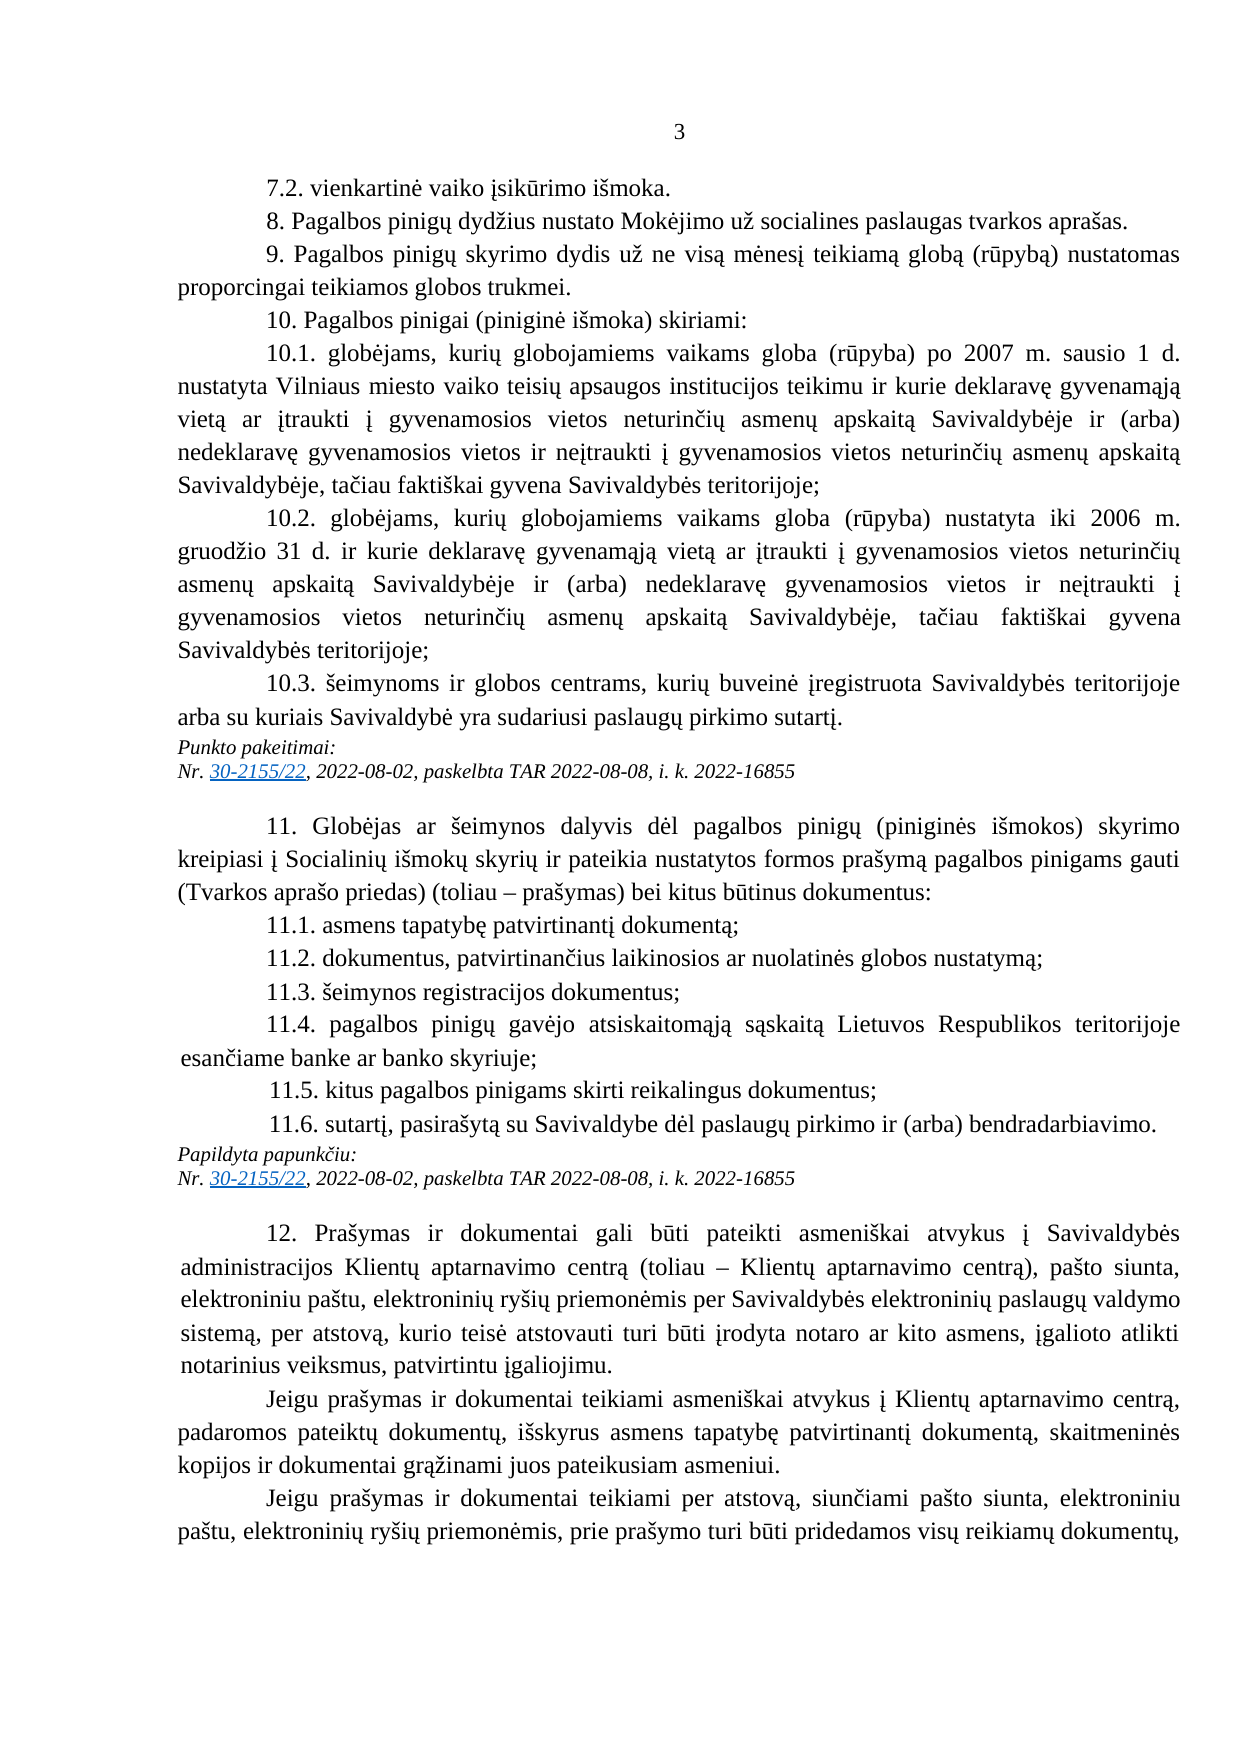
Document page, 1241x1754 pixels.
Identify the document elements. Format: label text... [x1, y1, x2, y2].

text Nr. 30-2155/22, 2022-08-02, paskelbta TAR 2022-08-08, i. k. 2022-16855 [177, 759, 1181, 783]
text 10.2. globėjams, kurių globojamiems vaikams globa (rūpyba) nustatyta iki 2006 m. gruodžio 31 d. ir kurie deklaravę gyvenamąją vietą ar įtraukti į gyvenamosios vietos neturinčių asmenų apskaitą Savivaldybėje ir (arba) nedeklaravę gyvenamosios vietos ir neįtraukti į gyvenamosios vietos neturinčių asmenų apskaitą Savivaldybėje, tačiau faktiškai gyvena Savivaldybės teritorijoje; [177, 503, 1181, 664]
text 9. Pagalbos pinigų skyrimo dydis už ne visą mėnesį teikiamą globą (rūpybą) nustatomas proporcingai teikiamos globos trukmei. [177, 239, 1181, 301]
text Nr. 30-2155/22, 2022-08-02, paskelbta TAR 2022-08-08, i. k. 2022-16855 [177, 1166, 1181, 1190]
text 11.1. asmens tapatybę patvirtinantį dokumentą; [180, 911, 1181, 939]
text Papildyta papunkčiu: [177, 1142, 1181, 1166]
text 10. Pagalbos pinigai (piniginė išmoka) skiriami: [177, 305, 1181, 334]
text 8. Pagalbos pinigų dydžius nustato Mokėjimo už socialines paslaugas tvarkos aprašas. [266, 206, 1181, 235]
text 11.6. sutartį, pasirašytą su Savivaldybe dėl paslaugų pirkimo ir (arba) bendradarbiavimo. [180, 1109, 1181, 1137]
text 11.3. šeimynos registracijos dokumentus; [180, 977, 1181, 1005]
text 10.1. globėjams, kurių globojamiems vaikams globa (rūpyba) po 2007 m. sausio 1 d. nustatyta Vilniaus miesto vaiko teisių apsaugos institucijos teikimu ir kurie deklaravę gyvenamąją vietą ar įtraukti į gyvenamosios vietos neturinčių asmenų apskaitą Savivaldybėje ir (arba) nedeklaravę gyvenamosios vietos ir neįtraukti į gyvenamosios vietos neturinčių asmenų apskaitą Savivaldybėje, tačiau faktiškai gyvena Savivaldybės teritorijoje; [177, 338, 1181, 499]
text 11.4. pagalbos pinigų gavėjo atsiskaitomąją sąskaitą Lietuvos Respublikos teritorijoje esančiame banke ar banko skyriuje; [180, 1009, 1181, 1071]
text Jeigu prašymas ir dokumentai teikiami asmeniškai atvykus į Klientų aptarnavimo centrą, padaromos pateiktų dokumentų, išskyrus asmens tapatybę patvirtinantį dokumentą, skaitmeninės kopijos ir dokumentai grąžinami juos pateikusiam asmeniui. [177, 1384, 1181, 1478]
text 11. Globėjas ar šeimynos dalyvis dėl pagalbos pinigų (piniginės išmokos) skyrimo kreipiasi į Socialinių išmokų skyrių ir pateikia nustatytos formos prašymą pagalbos pinigams gauti (Tvarkos aprašo priedas) (toliau – prašymas) bei kitus būtinus dokumentus: [177, 811, 1181, 906]
text Punkto pakeitimai: [177, 734, 1181, 759]
text 12. Prašymas ir dokumentai gali būti pateikti asmeniškai atvykus į Savivaldybės administracijos Klientų aptarnavimo centrą (toliau – Klientų aptarnavimo centrą), pašto siunta, elektroniniu paštu, elektroninių ryšių priemonėmis per Savivaldybės elektroninių paslaugų valdymo sistemą, per atstovą, kurio teisė atstovauti turi būti įrodyta notaro ar kito asmens, įgalioto atlikti notarinius veiksmus, patvirtintu įgaliojimu. [180, 1218, 1181, 1379]
text 11.2. dokumentus, patvirtinančius laikinosios ar nuolatinės globos nustatymą; [180, 943, 1181, 972]
text 11.5. kitus pagalbos pinigams skirti reikalingus dokumentus; [180, 1076, 1181, 1104]
text Jeigu prašymas ir dokumentai teikiami per atstovą, siunčiami pašto siunta, elektroniniu paštu, elektroninių ryšių priemonėmis, prie prašymo turi būti pridedamos visų reikiamų dokumentų, [177, 1483, 1181, 1544]
text 7.2. vienkartinė vaiko įsikūrimo išmoka. [266, 173, 1181, 202]
text 10.3. šeimynoms ir globos centrams, kurių buveinė įregistruota Savivaldybės teritorijoje arba su kuriais Savivaldybė yra sudariusi paslaugų pirkimo sutartį. [177, 668, 1181, 730]
